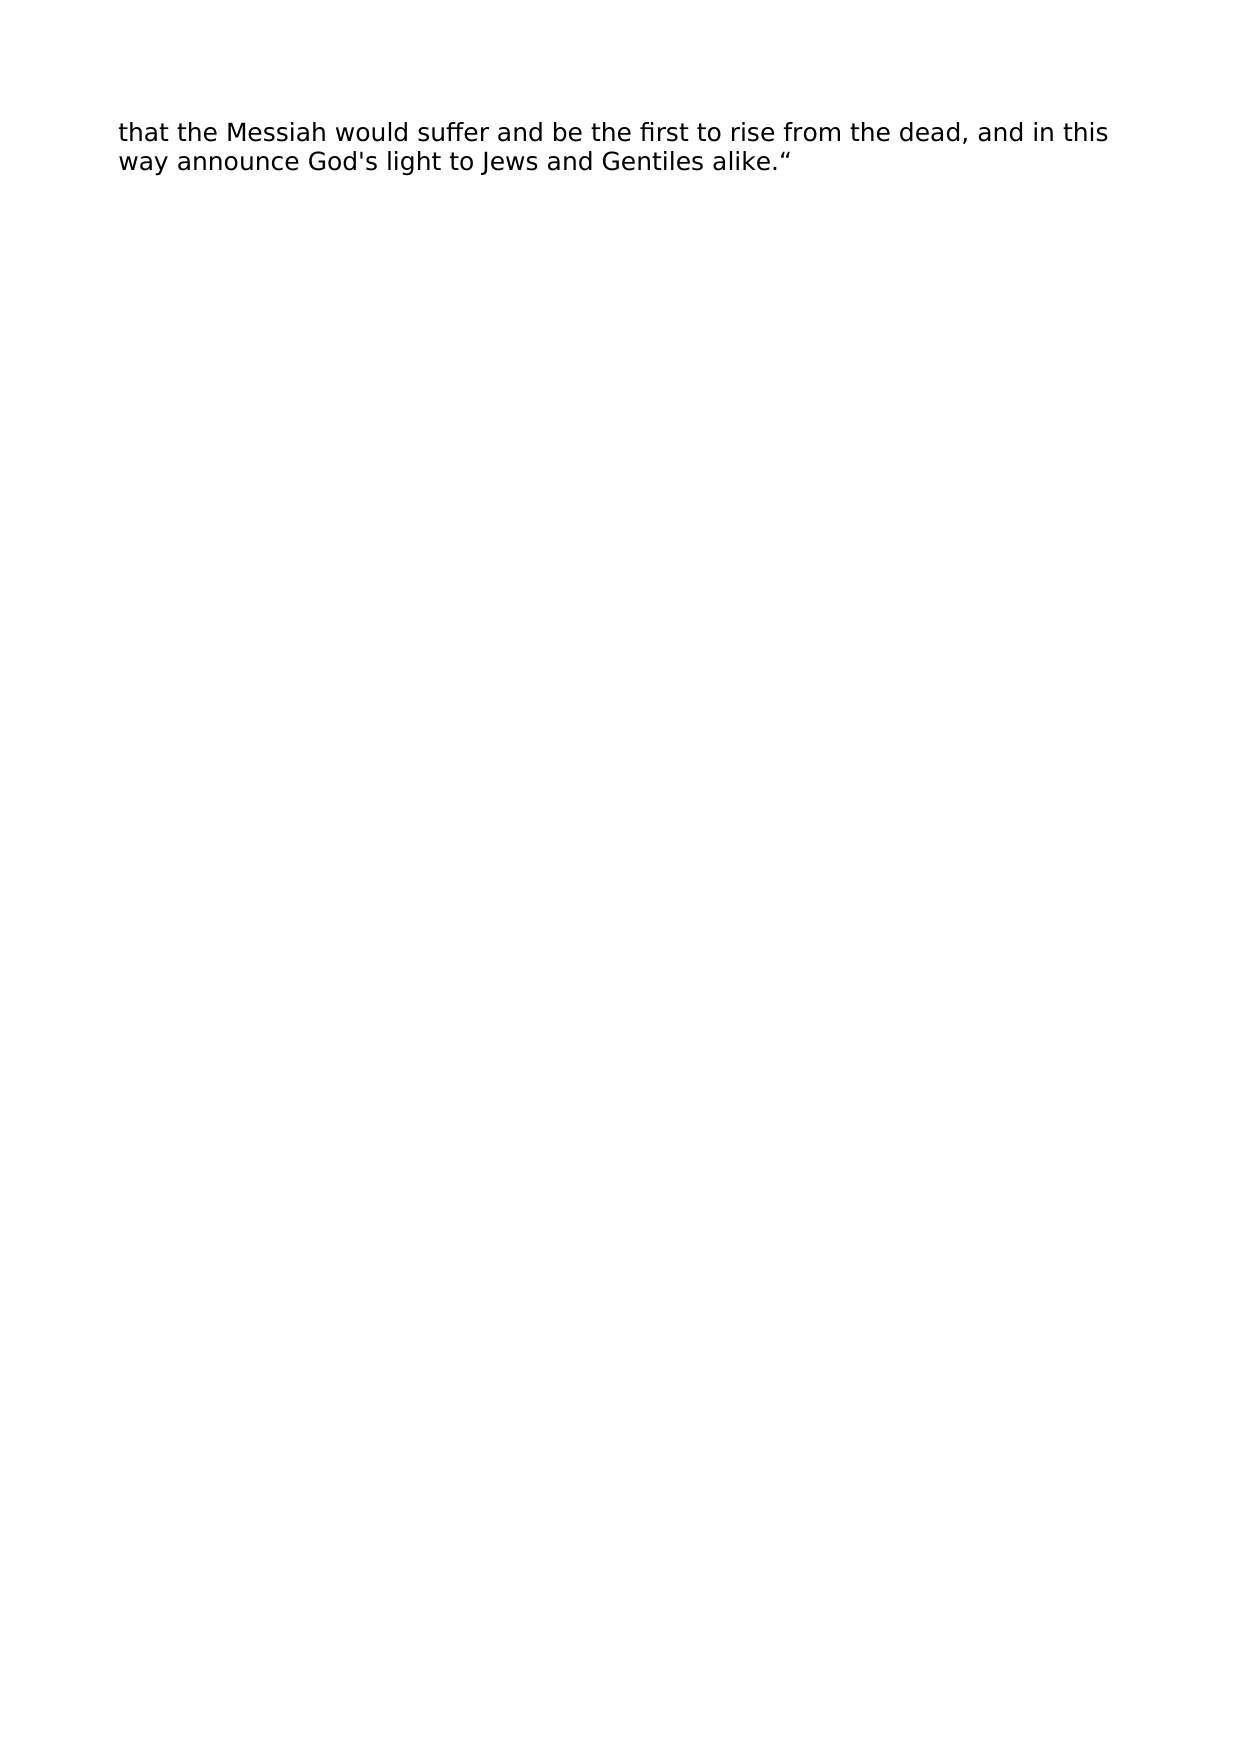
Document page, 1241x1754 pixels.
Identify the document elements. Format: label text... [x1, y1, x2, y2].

text that the Messiah would suffer and be the first to rise from the dead, and in this way announce God's light to Jews and Gentiles alike.“ [118, 118, 1122, 176]
